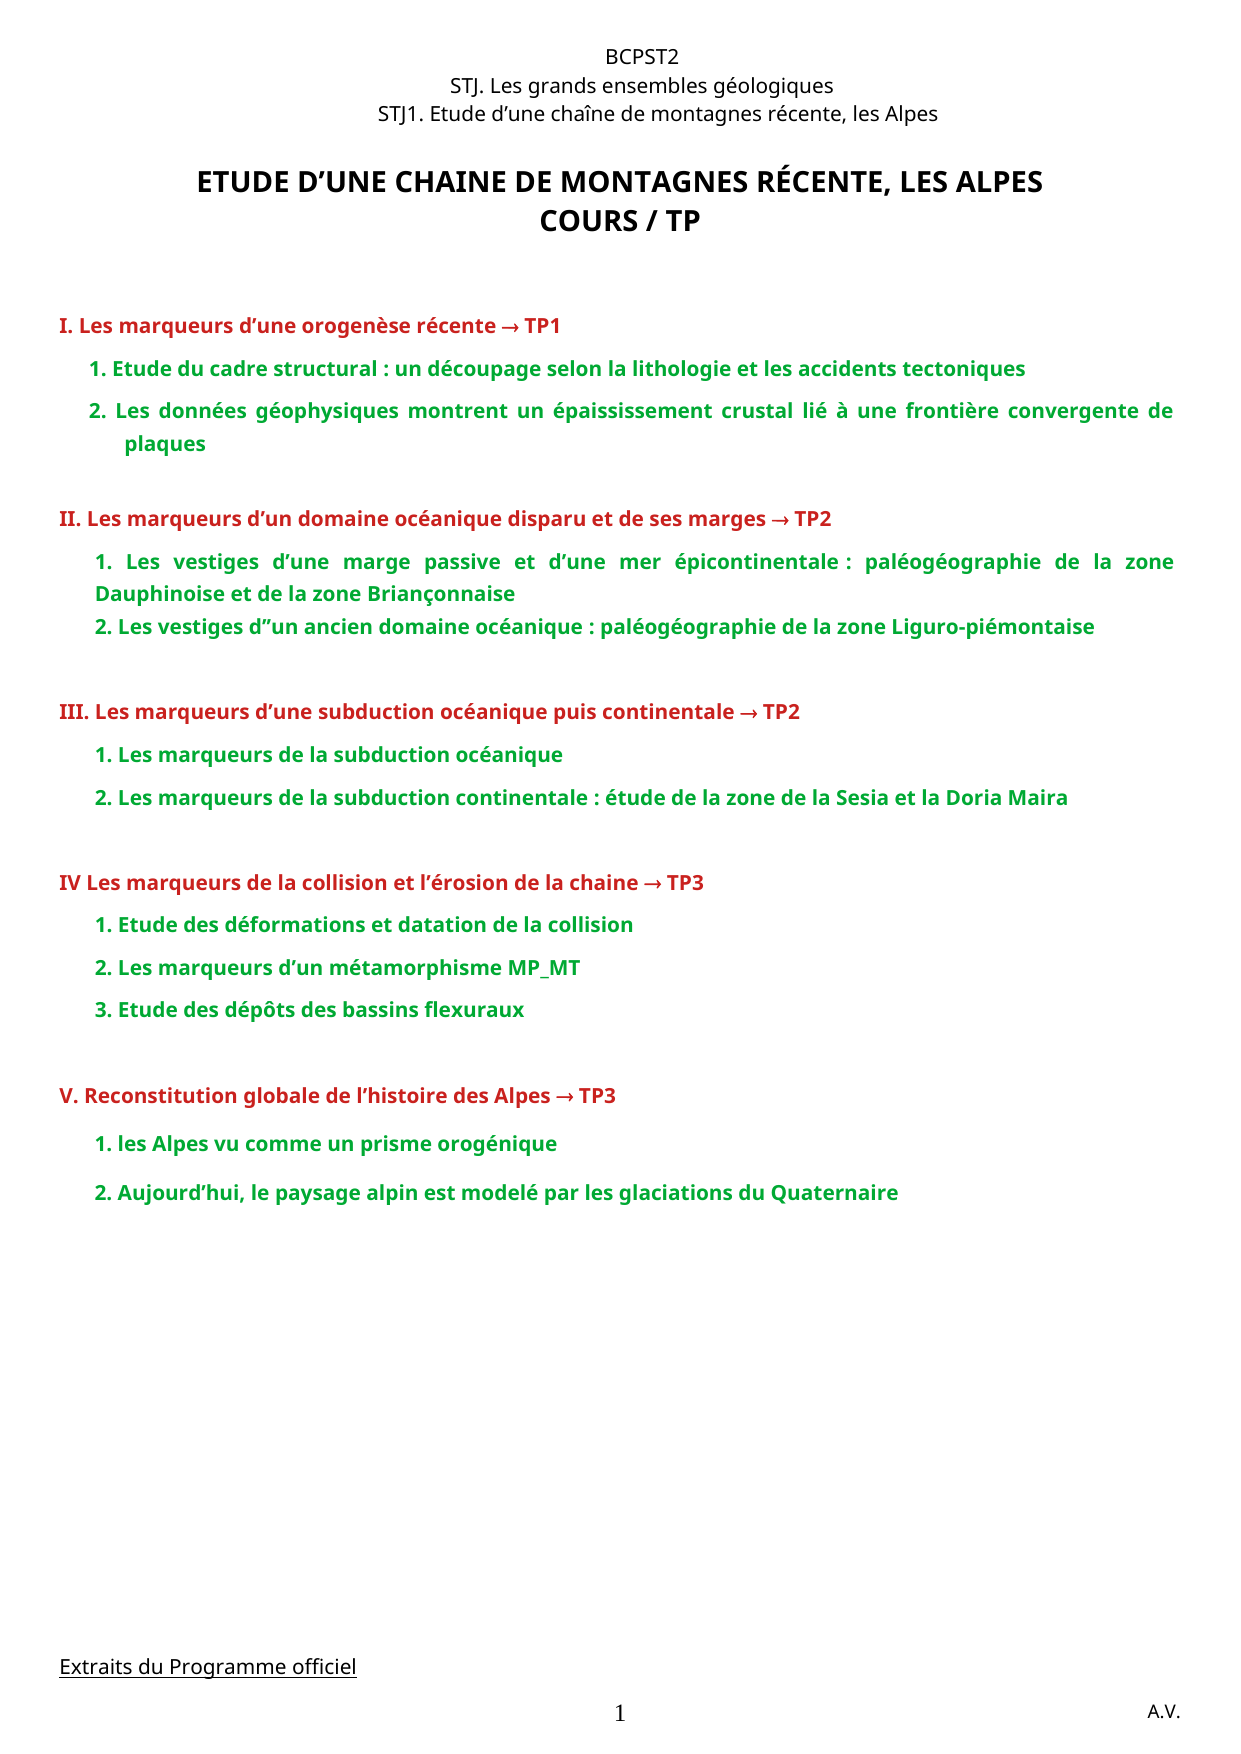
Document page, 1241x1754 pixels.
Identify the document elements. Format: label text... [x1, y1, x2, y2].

text 3. Etude des dépôts des bassins flexuraux [94, 996, 1175, 1024]
text 1. Les marqueurs de la subduction océanique [94, 740, 1175, 768]
text 1. les Alpes vu comme un prisme orogénique [59, 1129, 1175, 1158]
text V. Reconstitution globale de l’histoire des Alpes  TP3 [59, 1081, 1175, 1109]
text 1. Etude du cadre structural : un découpage selon la lithologie et les accidents tectoniques [59, 354, 1174, 382]
text I. Les marqueurs d’une orogenèse récente  TP1 [59, 311, 1174, 340]
text II. Les marqueurs d’un domaine océanique disparu et de ses marges  TP2 [59, 504, 1174, 533]
text 2. Les vestiges d’’un ancien domaine océanique : paléogéographie de la zone Liguro-piémontaise [94, 612, 1175, 641]
text IV Les marqueurs de la collision et l’érosion de la chaine  TP3 [59, 868, 1175, 896]
text III. Les marqueurs d’une subduction océanique puis continentale  TP2 [59, 697, 1174, 726]
text Etude d’une chaine de montagnes récente, Les Alpes [59, 161, 1181, 201]
text 1. Etude des déformations et datation de la collision [94, 910, 1175, 939]
text 2. Les marqueurs de la subduction continentale : étude de la zone de la Sesia et la Doria Maira [94, 783, 1175, 811]
text 2. Aujourd’hui, le paysage alpin est modelé par les glaciations du Quaternaire [59, 1178, 1175, 1206]
text 1. Les vestiges d’une marge passive et d’une mer épicontinentale : paléogéographie de la zone Dauphinoise et de la zone Briançonnaise [94, 547, 1175, 608]
text cours / TP [59, 201, 1181, 240]
text 2. Les données géophysiques montrent un épaississement crustal lié à une frontière convergente de plaques [59, 397, 1175, 458]
text Extraits du Programme officiel [59, 1652, 1175, 1681]
text 2. Les marqueurs d’un métamorphisme MP_MT [94, 953, 1175, 981]
